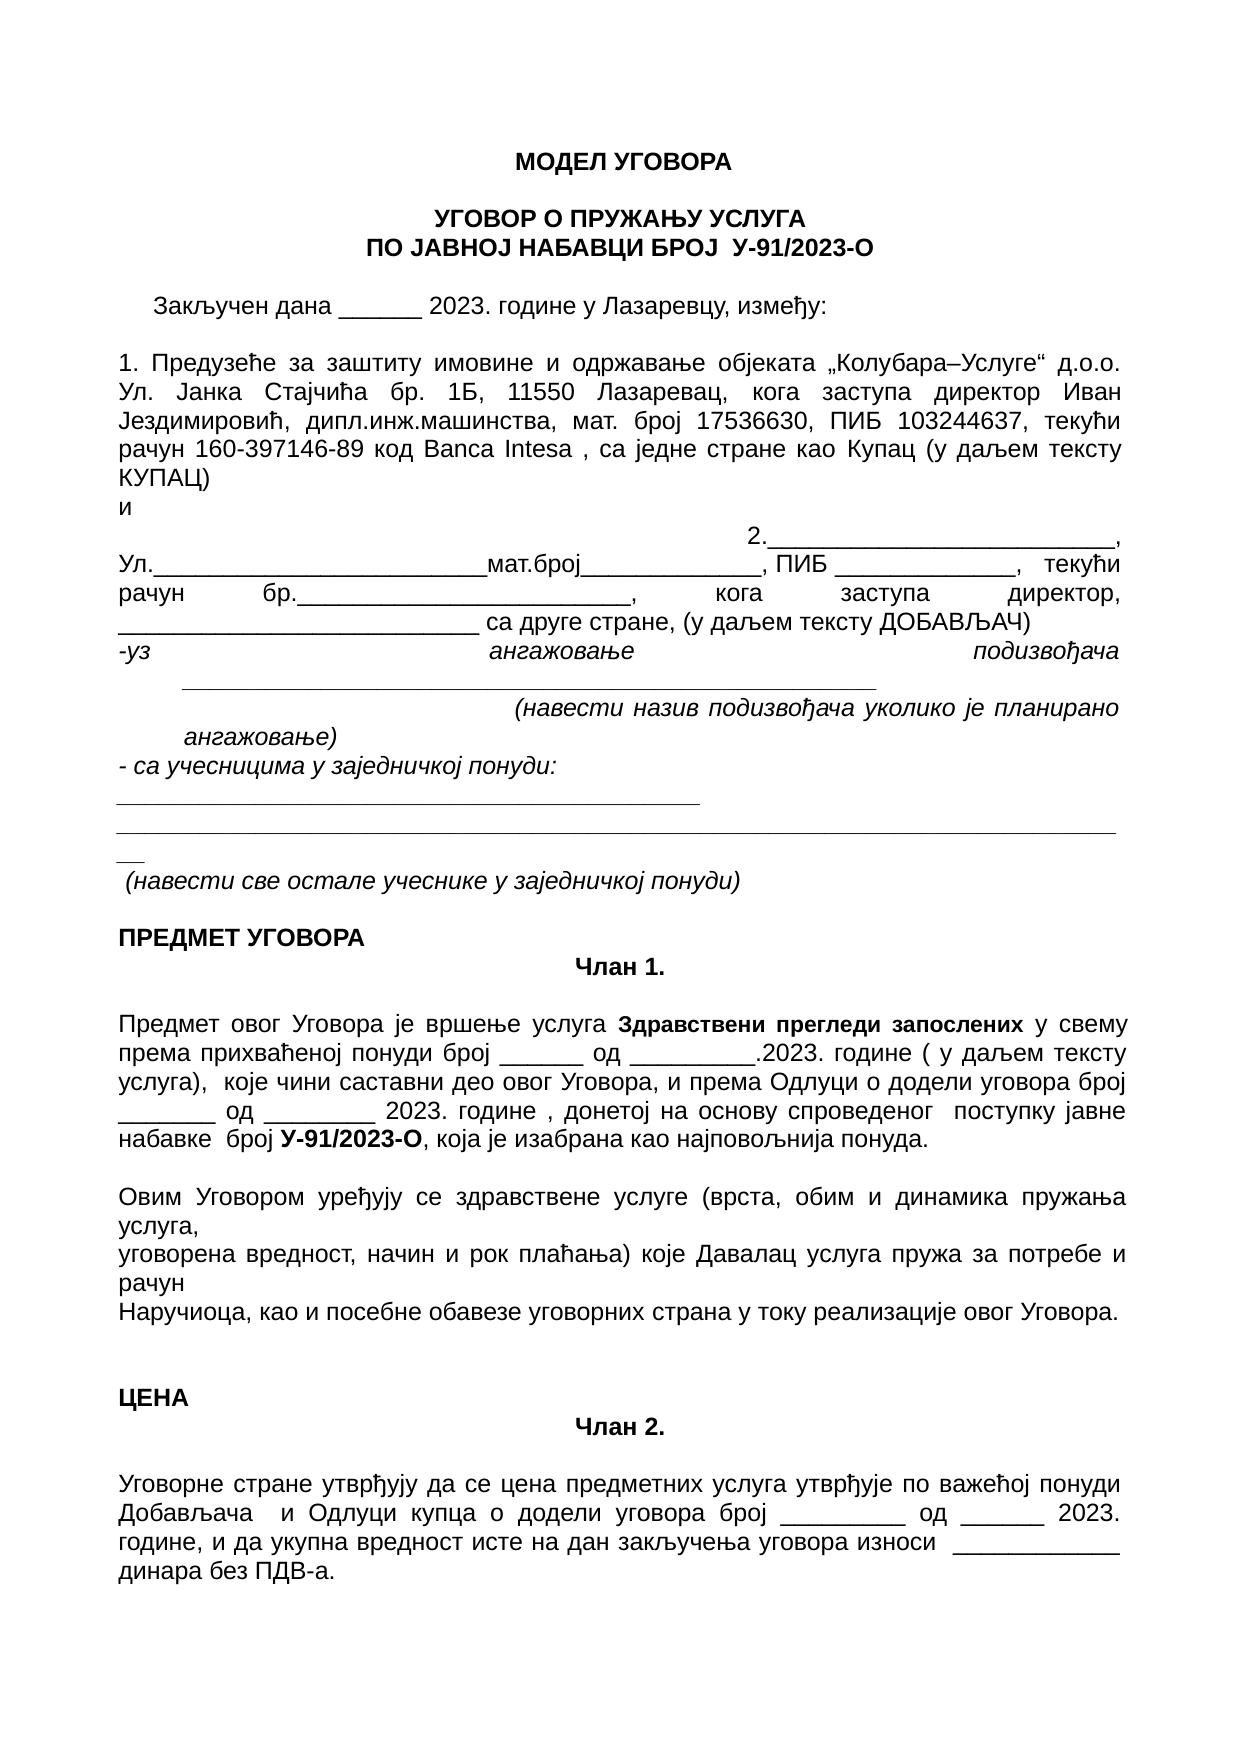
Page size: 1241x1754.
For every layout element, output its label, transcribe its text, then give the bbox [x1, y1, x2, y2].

text УГОВОР О ПРУЖАЊУ УСЛУГА [118, 204, 1122, 233]
text Члан 1. [118, 952, 1122, 981]
text ЦЕНА [118, 1383, 1122, 1412]
text 2._________________________, Ул.________________________мат.број_____________, ПИБ _____________, текући рачун бр.________________________, кога заступа директор, __________________________ са друге стране, (у даљем тексту ДОБАВЉАЧ) [104, 521, 1122, 636]
text (навести назив подизвођача уколико је планирано ангажовање) [118, 693, 1122, 751]
text ПО ЈАВНОЈ НАБАВЦИ БРОЈ У-91/2023-O [118, 233, 1122, 262]
text __________________________________________________________________________ [118, 808, 1122, 866]
text и [118, 492, 1122, 521]
text Овим Уговором уређују се здравствене услуге (врста, обим и динамика пружања услуга, [118, 1182, 1128, 1239]
text Закључен дана ______ 2023. године у Лазаревцу, између: [118, 291, 1122, 319]
text Предмет овог Уговора је вршење услуга Здравствени прегледи запослених у свему према прихваћеној понуди број ______ од _________.2023. године ( у даљем тексту услуга), које чини саставни део овог Уговора, и према Одлуци о додели уговора број _______ од ________ 2023. године , донетој на основу спроведеног поступку јавне набавке број У-91/2023-О, која је изабрана као најповољнија понуда. [118, 1009, 1128, 1153]
text 1. Предузеће за заштиту имовине и одржавање објеката „Колубара–Услуге“ д.о.о. Ул. Јанка Стајчића бр. 1Б, 11550 Лазаревац, кога заступа директор Иван Јездимировић, дипл.инж.машинства, мат. број 17536630, ПИБ 103244637, текући рачун 160-397146-89 код Banca Intesa , са једне стране као Купац (у даљем тексту КУПАЦ) [118, 348, 1122, 492]
text Наручиоца, као и посебне обавезе уговорних страна у току реализације овог Уговора. [118, 1297, 1128, 1326]
text уговорена вредност, начин и рок плаћања) које Давалац услуга пружа за потребе и рачун [118, 1239, 1128, 1297]
text Уговорне стране утврђују да се цена предметних услуга утврђује по важећој понуди Добављача и Одлуци купца о додели уговора број _________ од ______ 2023. године, и да укупна вредност исте на дан закључења уговора износи ____________ динара без ПДВ-а. [118, 1469, 1122, 1584]
text ПРЕДМЕТ УГОВОРА [118, 923, 1122, 952]
text (навести све остале учеснике у заједничкој понуди) [118, 866, 1122, 894]
text Члан 2. [118, 1412, 1122, 1441]
text - са учесницима у заједничкој понуди: __________________________________________ [118, 751, 1122, 808]
text -уз ангажовање подизвођача __________________________________________________ [118, 636, 1122, 693]
text МОДЕЛ УГОВОРА [118, 147, 1122, 176]
